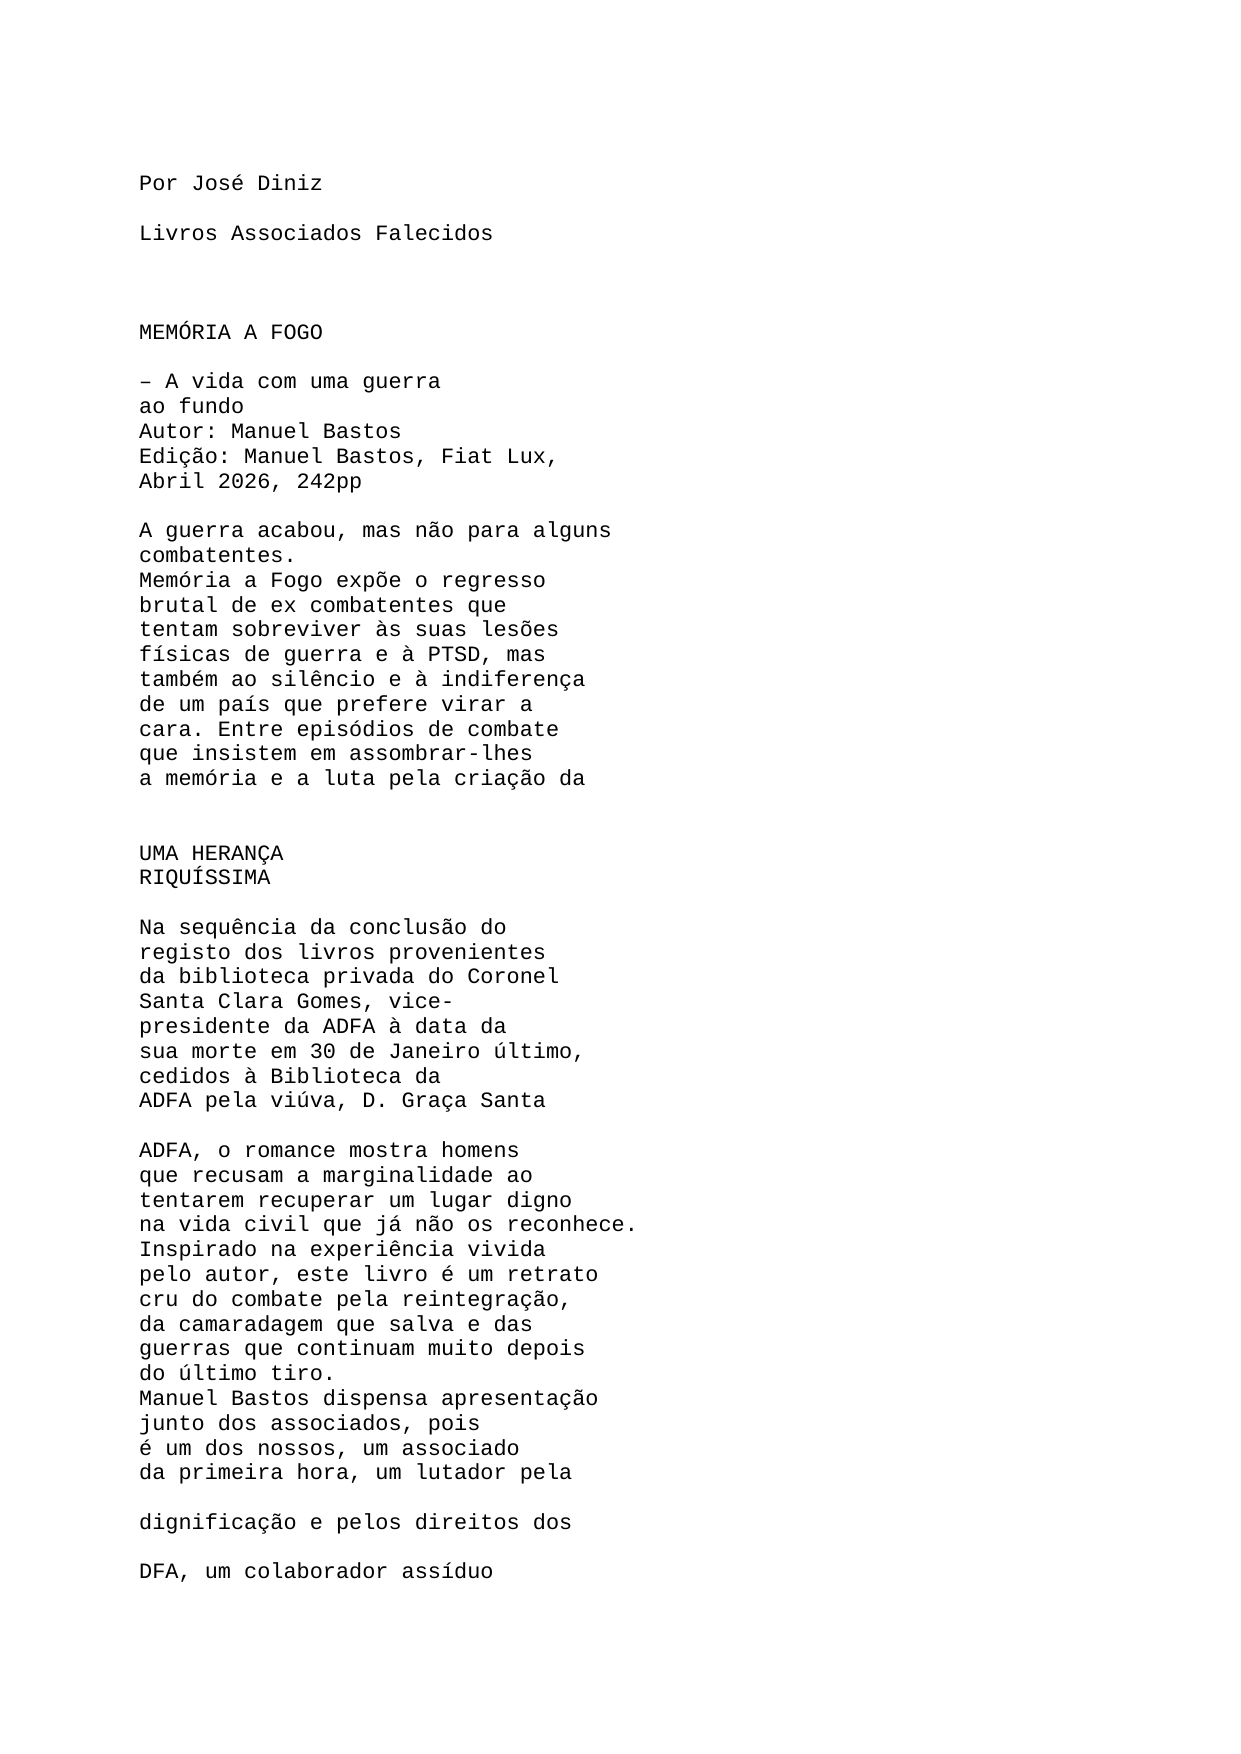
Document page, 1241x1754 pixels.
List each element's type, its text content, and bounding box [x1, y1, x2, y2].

text Inspirado na experiência vivida [139, 1238, 1101, 1263]
text ADFA pela viúva, D. Graça Santa [139, 1090, 1101, 1114]
text da camaradagem que salva e das [139, 1313, 1101, 1338]
text que insistem em assombrar-lhes [139, 743, 1101, 767]
text da biblioteca privada do Coronel [139, 966, 1101, 991]
text Manuel Bastos dispensa apresentação [139, 1387, 1101, 1412]
text dignificação e pelos direitos dos [139, 1511, 1101, 1536]
text DFA, um colaborador assíduo [139, 1561, 1101, 1586]
text a memória e a luta pela criação da [139, 767, 1101, 792]
text brutal de ex combatentes que [139, 594, 1101, 619]
text que recusam a marginalidade ao [139, 1164, 1101, 1189]
text tentam sobreviver às suas lesões [139, 619, 1101, 643]
text – A vida com uma guerra [139, 371, 1101, 396]
text ao fundo [139, 396, 1101, 420]
text sua morte em 30 de Janeiro último, [139, 1040, 1101, 1065]
text pelo autor, este livro é um retrato [139, 1263, 1101, 1288]
text combatentes. [139, 544, 1101, 569]
text Santa Clara Gomes, vice- [139, 991, 1101, 1015]
text tentarem recuperar um lugar digno [139, 1189, 1101, 1214]
text registo dos livros provenientes [139, 941, 1101, 966]
text Abril 2026, 242pp [139, 470, 1101, 495]
text junto dos associados, pois [139, 1412, 1101, 1437]
text físicas de guerra e à PTSD, mas [139, 643, 1101, 668]
text Na sequência da conclusão do [139, 916, 1101, 941]
text Livros Associados Falecidos [139, 222, 1101, 247]
text do último tiro. [139, 1362, 1101, 1387]
text na vida civil que já não os reconhece. [139, 1214, 1101, 1238]
text também ao silêncio e à indiferença [139, 668, 1101, 693]
text cedidos à Biblioteca da [139, 1065, 1101, 1090]
text RIQUÍSSIMA [139, 867, 1101, 891]
text é um dos nossos, um associado [139, 1437, 1101, 1462]
text Por José Diniz [139, 172, 1101, 197]
text Autor: Manuel Bastos [139, 420, 1101, 445]
text guerras que continuam muito depois [139, 1338, 1101, 1362]
text cru do combate pela reintegração, [139, 1288, 1101, 1313]
text UMA HERANÇA [139, 842, 1101, 867]
text ADFA, o romance mostra homens [139, 1139, 1101, 1164]
text de um país que prefere virar a [139, 693, 1101, 718]
text MEMÓRIA A FOGO [139, 321, 1101, 346]
text da primeira hora, um lutador pela [139, 1462, 1101, 1486]
text cara. Entre episódios de combate [139, 718, 1101, 743]
text Memória a Fogo expõe o regresso [139, 569, 1101, 594]
text Edição: Manuel Bastos, Fiat Lux, [139, 445, 1101, 470]
text A guerra acabou, mas não para alguns [139, 519, 1101, 544]
text presidente da ADFA à data da [139, 1015, 1101, 1040]
